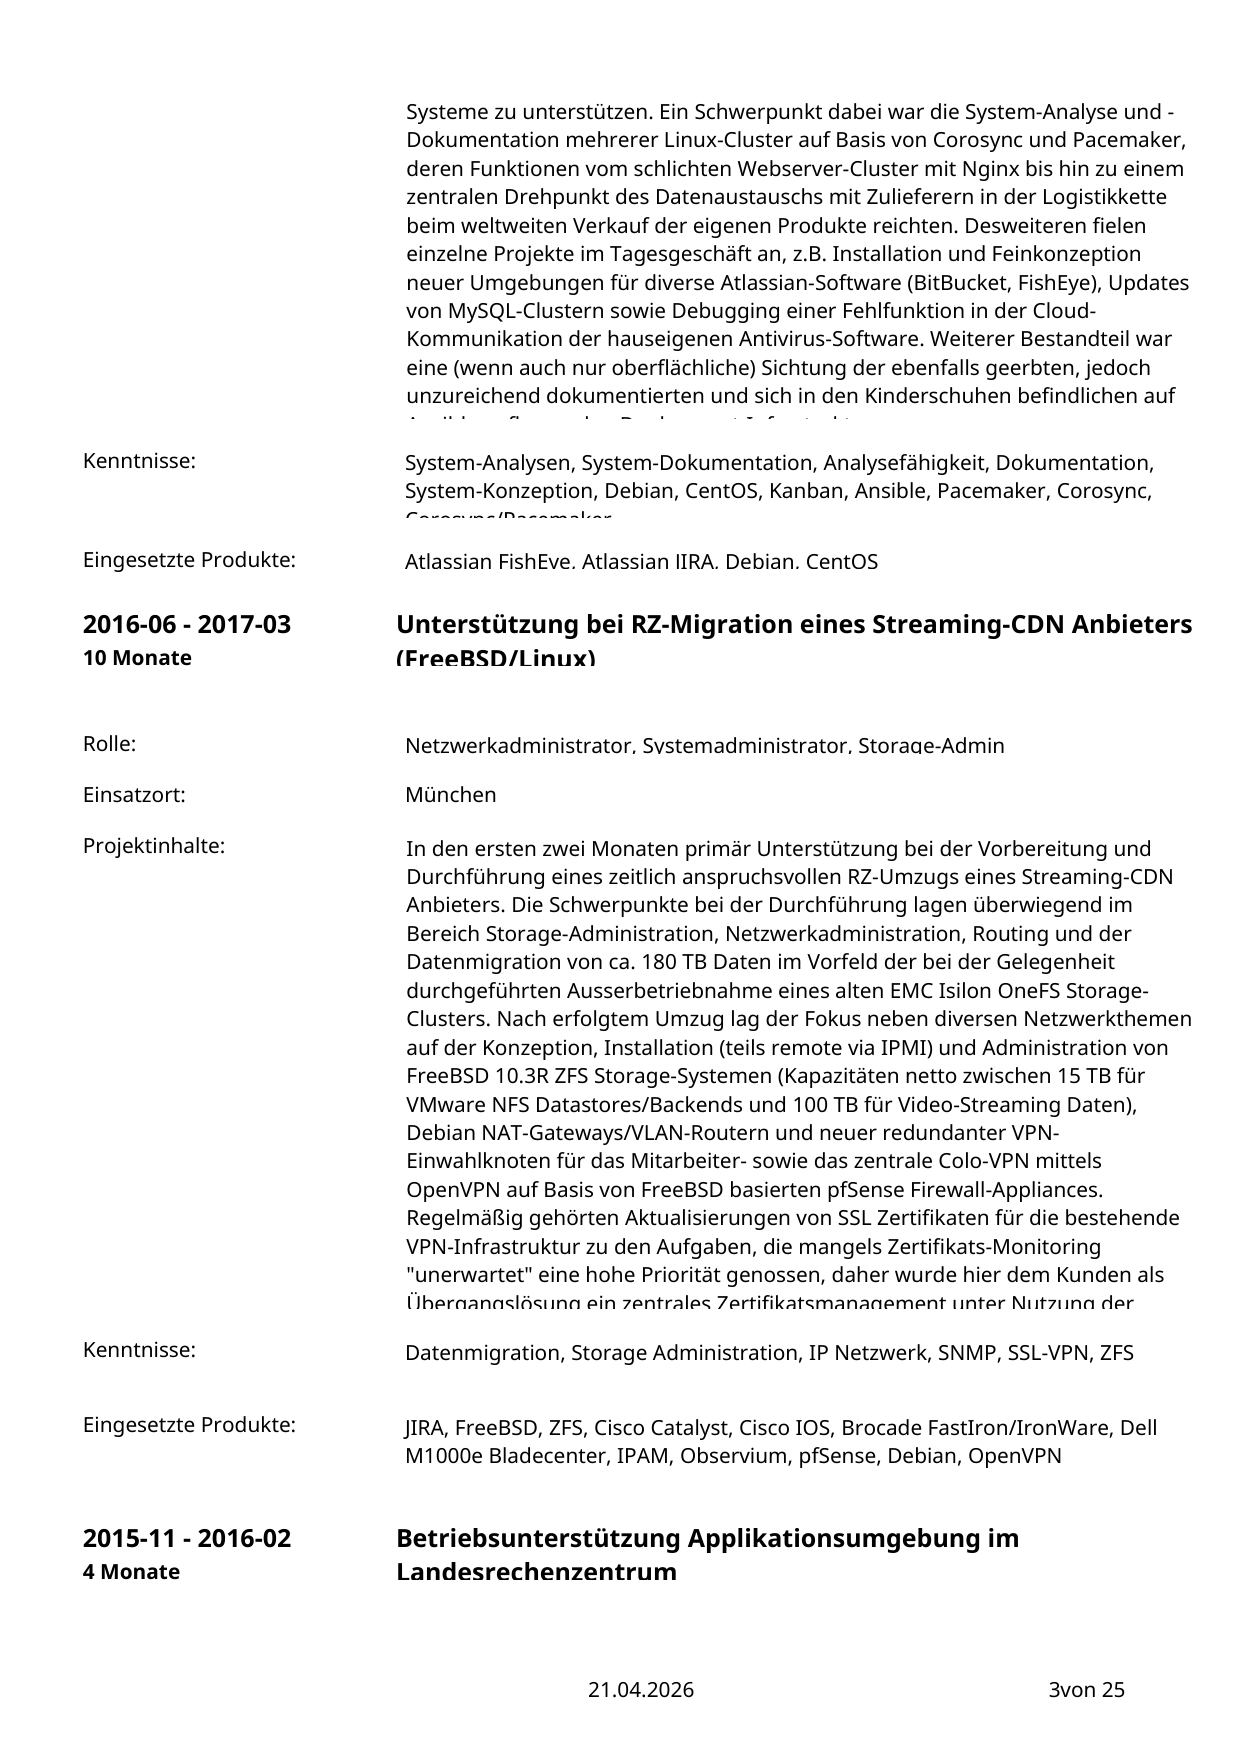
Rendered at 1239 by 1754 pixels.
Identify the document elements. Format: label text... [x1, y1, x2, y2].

table_cell [83, 674, 396, 717]
table_cell [1198, 819, 1239, 1323]
table_cell Atlassian FishEye, Atlassian JIRA, Debian, CentOS [396, 535, 1198, 581]
table_cell 2016-06 - 2017-03 [83, 603, 396, 643]
table_cell [1198, 768, 1239, 819]
table_cell [566, 1587, 1157, 1633]
table_cell [0, 83, 83, 433]
table_cell [0, 674, 83, 717]
table_cell [0, 603, 83, 643]
table_cell [1198, 1497, 1239, 1517]
table_cell [0, 1398, 83, 1497]
table_cell [0, 1587, 83, 1633]
table_cell Einsatzort: [83, 768, 396, 819]
table_cell [0, 584, 83, 603]
table_cell System-Analysen, System-Dokumentation, Analysefähigkeit, Dokumentation, System-Konzeption, Debian, CentOS, Kanban, Ansible, Pacemaker, Corosync, Corosync/Pacemaker [396, 436, 1198, 530]
table_cell [396, 666, 566, 673]
table_cell [566, 674, 1157, 717]
table_header von 25 [1060, 1643, 1155, 1704]
table_header [83, 0, 396, 82]
table_cell [396, 1580, 566, 1587]
table_cell [566, 1580, 1157, 1587]
table_cell [1198, 1634, 1239, 1642]
table_cell [0, 768, 83, 819]
table_cell [1157, 1580, 1198, 1587]
table_cell [1198, 1643, 1239, 1704]
table_cell Kenntnisse: [83, 434, 396, 532]
table_cell Eingesetzte Produkte: [83, 533, 396, 583]
table_cell [0, 1580, 83, 1587]
table_cell [1198, 1557, 1239, 1579]
table_header [1198, 0, 1239, 82]
table_cell Systeme zu unterstützen. Ein Schwerpunkt dabei war die System-Analyse und -Dokumentation mehrerer Linux-Cluster auf Basis von Corosync und Pacemaker, deren Funktionen vom schlichten Webserver-Cluster mit Nginx bis hin zu einem zentralen Drehpunkt des Datenaustauschs mit Zulieferern in der Logistikkette beim weltweiten Verkauf der eigenen Produkte reichten. Desweiteren fielen einzelne Projekte im Tagesgeschäft an, z.B. Installation und Feinkonzeption neuer Umgebungen für diverse Atlassian-Software (BitBucket, FishEye), Updates von MySQL-Clustern sowie Debugging einer Fehlfunktion in der Cloud-Kommunikation der hauseigenen Antivirus-Software. Weiterer Bestandteil war eine (wenn auch nur oberflächliche) Sichtung der ebenfalls geerbten, jedoch unzureichend dokumentierten und sich in den Kinderschuhen befindlichen auf Ansible aufbauenden Deployment-Infrastruktur. [396, 85, 1198, 431]
table_cell [566, 584, 1157, 603]
table_cell [1157, 1634, 1198, 1642]
table_cell [396, 1643, 566, 1704]
table_cell [1157, 1497, 1198, 1517]
table_cell [1157, 1587, 1198, 1633]
table_header [566, 0, 1157, 82]
table_cell [0, 666, 83, 673]
table_cell München [396, 768, 1198, 819]
table_header 3 [956, 1643, 1060, 1704]
table_header [396, 0, 566, 82]
table_cell [83, 584, 396, 603]
table_header [1157, 0, 1198, 82]
table_cell [1198, 1587, 1239, 1633]
table_cell [0, 717, 83, 768]
table_cell [0, 644, 83, 666]
table_cell [566, 1634, 1157, 1642]
table_cell Unterstützung bei RZ-Migration eines Streaming-CDN Anbieters (FreeBSD/Linux) [396, 603, 1198, 666]
table_cell 4 Monate [83, 1557, 396, 1587]
table_cell Rolle: [83, 717, 396, 768]
table_cell [566, 666, 1157, 673]
table_cell In den ersten zwei Monaten primär Unterstützung bei der Vorbereitung und Durchführung eines zeitlich anspruchsvollen RZ-Umzugs eines Streaming-CDN Anbieters. Die Schwerpunkte bei der Durchführung lagen überwiegend im Bereich Storage-Administration, Netzwerkadministration, Routing und der Datenmigration von ca. 180 TB Daten im Vorfeld der bei der Gelegenheit durchgeführten Ausserbetriebnahme eines alten EMC Isilon OneFS Storage-Clusters. Nach erfolgtem Umzug lag der Fokus neben diversen Netzwerkthemen auf der Konzeption, Installation (teils remote via IPMI) und Administration von FreeBSD 10.3R ZFS Storage-Systemen (Kapazitäten netto zwischen 15 TB für VMware NFS Datastores/Backends und 100 TB für Video-Streaming Daten), Debian NAT-Gateways/VLAN-Routern und neuer redundanter VPN-Einwahlknoten für das Mitarbeiter- sowie das zentrale Colo-VPN mittels OpenVPN auf Basis von FreeBSD basierten pfSense Firewall-Appliances. Regelmäßig gehörten Aktualisierungen von SSL Zertifikaten für die bestehende VPN-Infrastruktur zu den Aufgaben, die mangels Zertifikats-Monitoring "unerwartet" eine hohe Priorität genossen, daher wurde hier dem Kunden als Übergangslösung ein zentrales Zertifikatsmanagement unter Nutzung der pfSense Installationen konzipiert und nahegelegt. [396, 821, 1198, 1321]
table_cell [1157, 674, 1198, 717]
table_cell [1198, 1323, 1239, 1398]
table_header [714, 1643, 956, 1704]
table_cell JIRA, FreeBSD, ZFS, Cisco Catalyst, Cisco IOS, Brocade FastIron/IronWare, Dell M1000e Bladecenter, IPAM, Observium, pfSense, Debian, OpenVPN [396, 1400, 1198, 1495]
table_cell [1198, 533, 1239, 583]
table_cell [396, 674, 566, 717]
table_cell [1198, 584, 1239, 603]
table_cell [1157, 584, 1198, 603]
table_cell [0, 1643, 83, 1704]
table_cell [0, 1557, 83, 1579]
table_cell [1198, 1517, 1239, 1557]
table_cell [0, 434, 83, 532]
table_cell [396, 1634, 566, 1642]
table_cell [1198, 666, 1239, 673]
table_cell Netzwerkadministrator, Systemadministrator, Storage-Admin [396, 719, 1198, 766]
table_cell [0, 1634, 83, 1642]
table_cell [1198, 83, 1239, 433]
table_cell [0, 533, 83, 583]
table_cell [83, 1643, 396, 1704]
table_cell Kenntnisse: [83, 1323, 396, 1398]
table_cell Projektinhalte: [83, 819, 396, 1323]
table_cell [0, 1517, 83, 1557]
table_header 21.04.2026 [568, 1643, 714, 1704]
table_cell [1198, 644, 1239, 666]
table_cell [0, 819, 83, 1323]
table_cell [1157, 666, 1198, 673]
table_cell [0, 1497, 83, 1517]
table_cell [1198, 603, 1239, 643]
table_cell [1198, 674, 1239, 717]
table_cell [566, 1497, 1157, 1517]
table_cell [0, 1323, 83, 1398]
table_cell [1198, 1580, 1239, 1587]
table_cell [83, 1634, 396, 1642]
table_cell [1198, 717, 1239, 768]
table_header [0, 0, 83, 82]
table_cell [83, 1497, 396, 1517]
table_cell [396, 1587, 566, 1633]
table_cell Eingesetzte Produkte: [83, 1398, 396, 1497]
table_cell Betriebsunterstützung Applikationsumgebung im Landesrechenzentrum [396, 1517, 1198, 1579]
table_cell [396, 584, 566, 603]
table_cell [83, 83, 396, 433]
table_cell [1157, 1643, 1198, 1704]
table_cell [1198, 434, 1239, 532]
table_cell Datenmigration, Storage Administration, IP Netzwerk, SNMP, SSL-VPN, ZFS [396, 1325, 1198, 1396]
table_cell [396, 1497, 566, 1517]
table_cell [83, 1587, 396, 1633]
table_cell 10 Monate [83, 644, 396, 673]
table_cell 2015-11 - 2016-02 [83, 1517, 396, 1557]
table_cell [1198, 1398, 1239, 1497]
